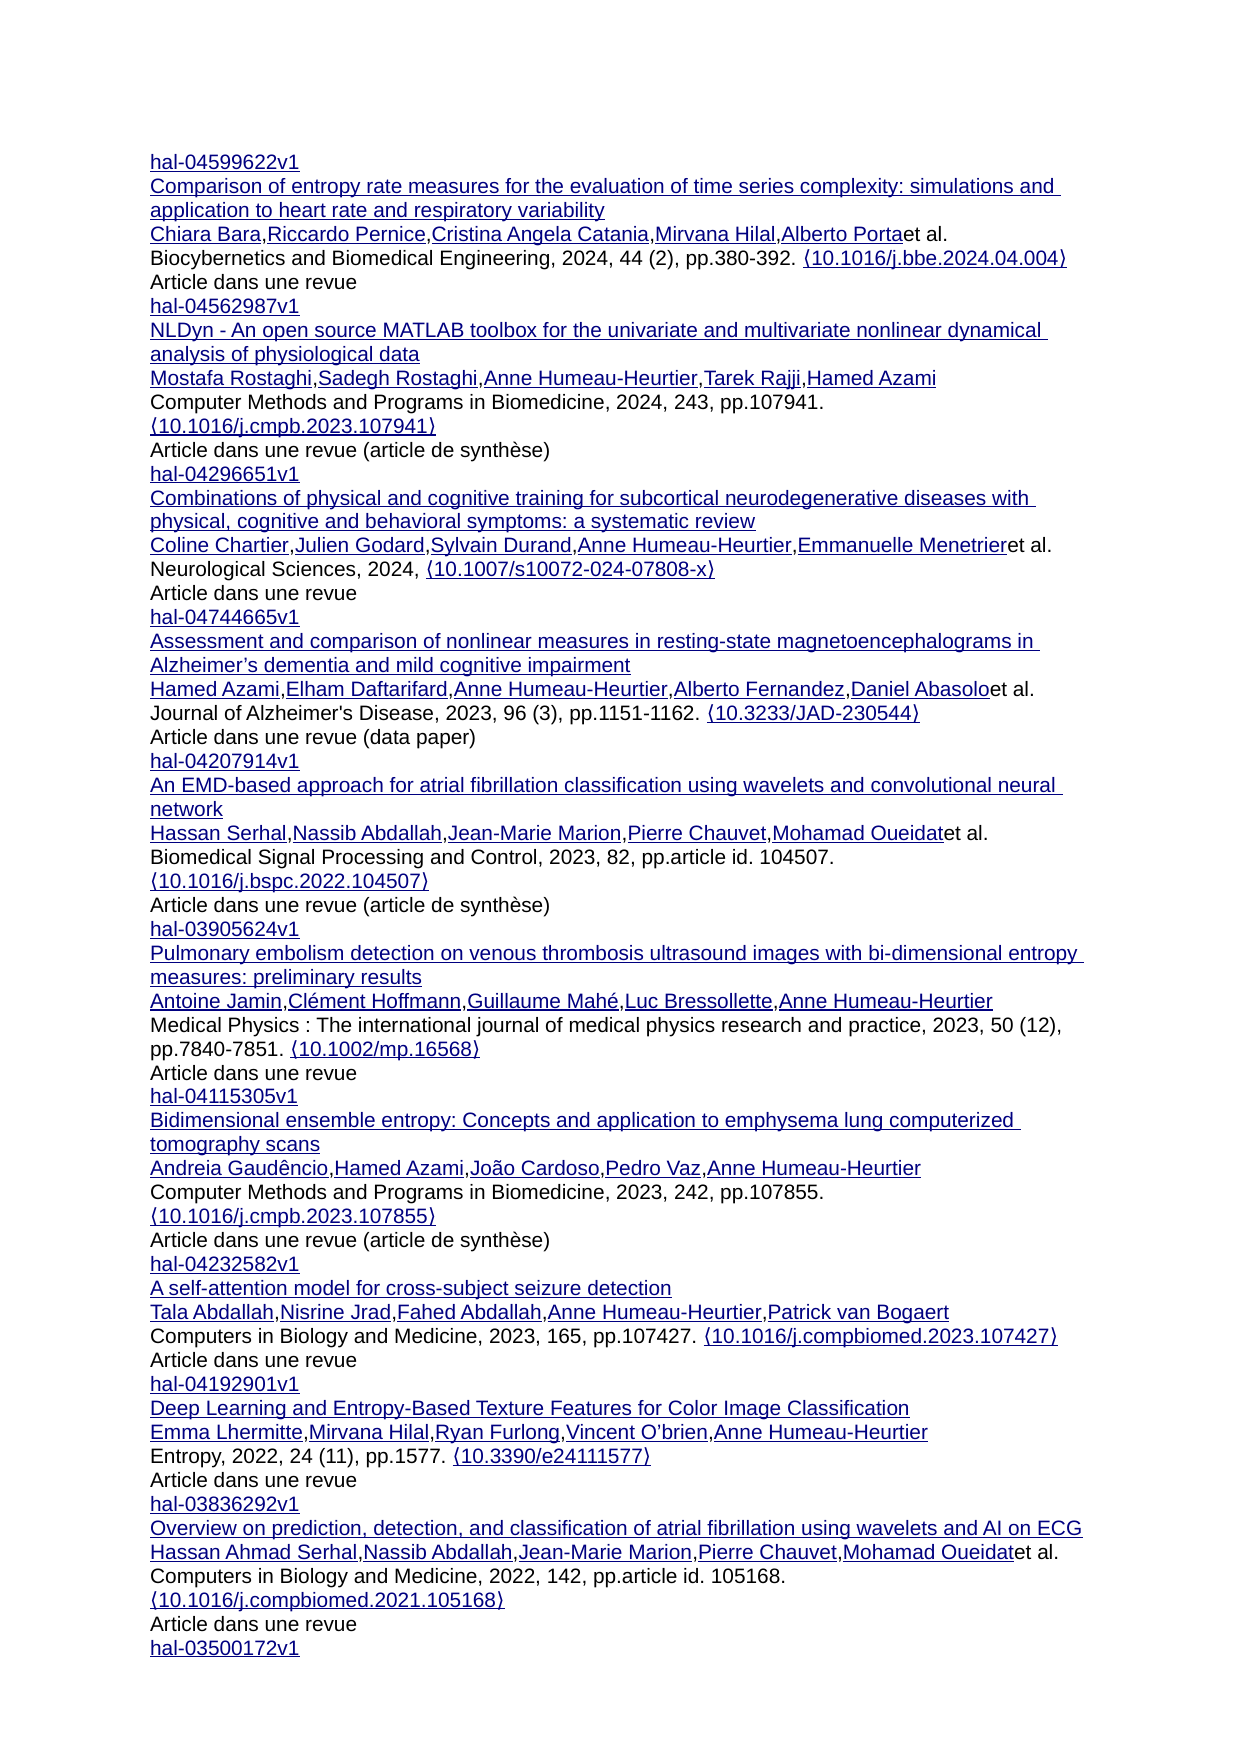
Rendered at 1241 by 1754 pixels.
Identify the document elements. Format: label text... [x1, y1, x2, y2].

table_cell Deep Learning and Entropy-Based Texture Features for Color Image Classification Emma Lhermitte,Mirvana Hilal,Ryan Furlong,Vincent O’brien,Anne Humeau-Heurtier Entropy, 2022, 24 (11), pp.1577. ⟨10.3390/e24111577⟩ Article dans une revue hal-03836292v1 [150, 1396, 1090, 1516]
table_cell Combinations of physical and cognitive training for subcortical neurodegenerative diseases with physical, cognitive and behavioral symptoms: a systematic review Coline Chartier,Julien Godard,Sylvain Durand,Anne Humeau-Heurtier,Emmanuelle Menetrieret al. Neurological Sciences, 2024, ⟨10.1007/s10072-024-07808-x⟩ Article dans une revue hal-04744665v1 [150, 485, 1090, 629]
table_cell An EMD-based approach for atrial fibrillation classification using wavelets and convolutional neural network Hassan Serhal,Nassib Abdallah,Jean-Marie Marion,Pierre Chauvet,Mohamad Oueidatet al. Biomedical Signal Processing and Control, 2023, 82, pp.article id. 104507. ⟨10.1016/j.bspc.2022.104507⟩ Article dans une revue (article de synthèse) hal-03905624v1 [150, 773, 1090, 941]
table_cell hal-04599622v1 [150, 150, 1090, 174]
table_cell Pulmonary embolism detection on venous thrombosis ultrasound images with bi-dimensional entropy measures: preliminary results Antoine Jamin,Clément Hoffmann,Guillaume Mahé,Luc Bressollette,Anne Humeau-Heurtier Medical Physics : The international journal of medical physics research and practice, 2023, 50 (12), pp.7840-7851. ⟨10.1002/mp.16568⟩ Article dans une revue hal-04115305v1 [150, 941, 1090, 1108]
table_cell Assessment and comparison of nonlinear measures in resting-state magnetoencephalograms in Alzheimer’s dementia and mild cognitive impairment Hamed Azami,Elham Daftarifard,Anne Humeau-Heurtier,Alberto Fernandez,Daniel Abasoloet al. Journal of Alzheimer's Disease, 2023, 96 (3), pp.1151-1162. ⟨10.3233/JAD-230544⟩ Article dans une revue (data paper) hal-04207914v1 [150, 629, 1090, 773]
table_cell Comparison of entropy rate measures for the evaluation of time series complexity: simulations and application to heart rate and respiratory variability Chiara Bara,Riccardo Pernice,Cristina Angela Catania,Mirvana Hilal,Alberto Portaet al. Biocybernetics and Biomedical Engineering, 2024, 44 (2), pp.380-392. ⟨10.1016/j.bbe.2024.04.004⟩ Article dans une revue hal-04562987v1 [150, 174, 1090, 318]
table_cell NLDyn - An open source MATLAB toolbox for the univariate and multivariate nonlinear dynamical analysis of physiological data Mostafa Rostaghi,Sadegh Rostaghi,Anne Humeau-Heurtier,Tarek Rajji,Hamed Azami Computer Methods and Programs in Biomedicine, 2024, 243, pp.107941. ⟨10.1016/j.cmpb.2023.107941⟩ Article dans une revue (article de synthèse) hal-04296651v1 [150, 318, 1090, 485]
table_cell Bidimensional ensemble entropy: Concepts and application to emphysema lung computerized tomography scans Andreia Gaudêncio,Hamed Azami,João Cardoso,Pedro Vaz,Anne Humeau-Heurtier Computer Methods and Programs in Biomedicine, 2023, 242, pp.107855. ⟨10.1016/j.cmpb.2023.107855⟩ Article dans une revue (article de synthèse) hal-04232582v1 [150, 1108, 1090, 1276]
table_cell A self-attention model for cross-subject seizure detection Tala Abdallah,Nisrine Jrad,Fahed Abdallah,Anne Humeau-Heurtier,Patrick van Bogaert Computers in Biology and Medicine, 2023, 165, pp.107427. ⟨10.1016/j.compbiomed.2023.107427⟩ Article dans une revue hal-04192901v1 [150, 1276, 1090, 1396]
table_cell Overview on prediction, detection, and classification of atrial fibrillation using wavelets and AI on ECG Hassan Ahmad Serhal,Nassib Abdallah,Jean-Marie Marion,Pierre Chauvet,Mohamad Oueidatet al. Computers in Biology and Medicine, 2022, 142, pp.article id. 105168. ⟨10.1016/j.compbiomed.2021.105168⟩ Article dans une revue hal-03500172v1 [150, 1516, 1090, 1659]
